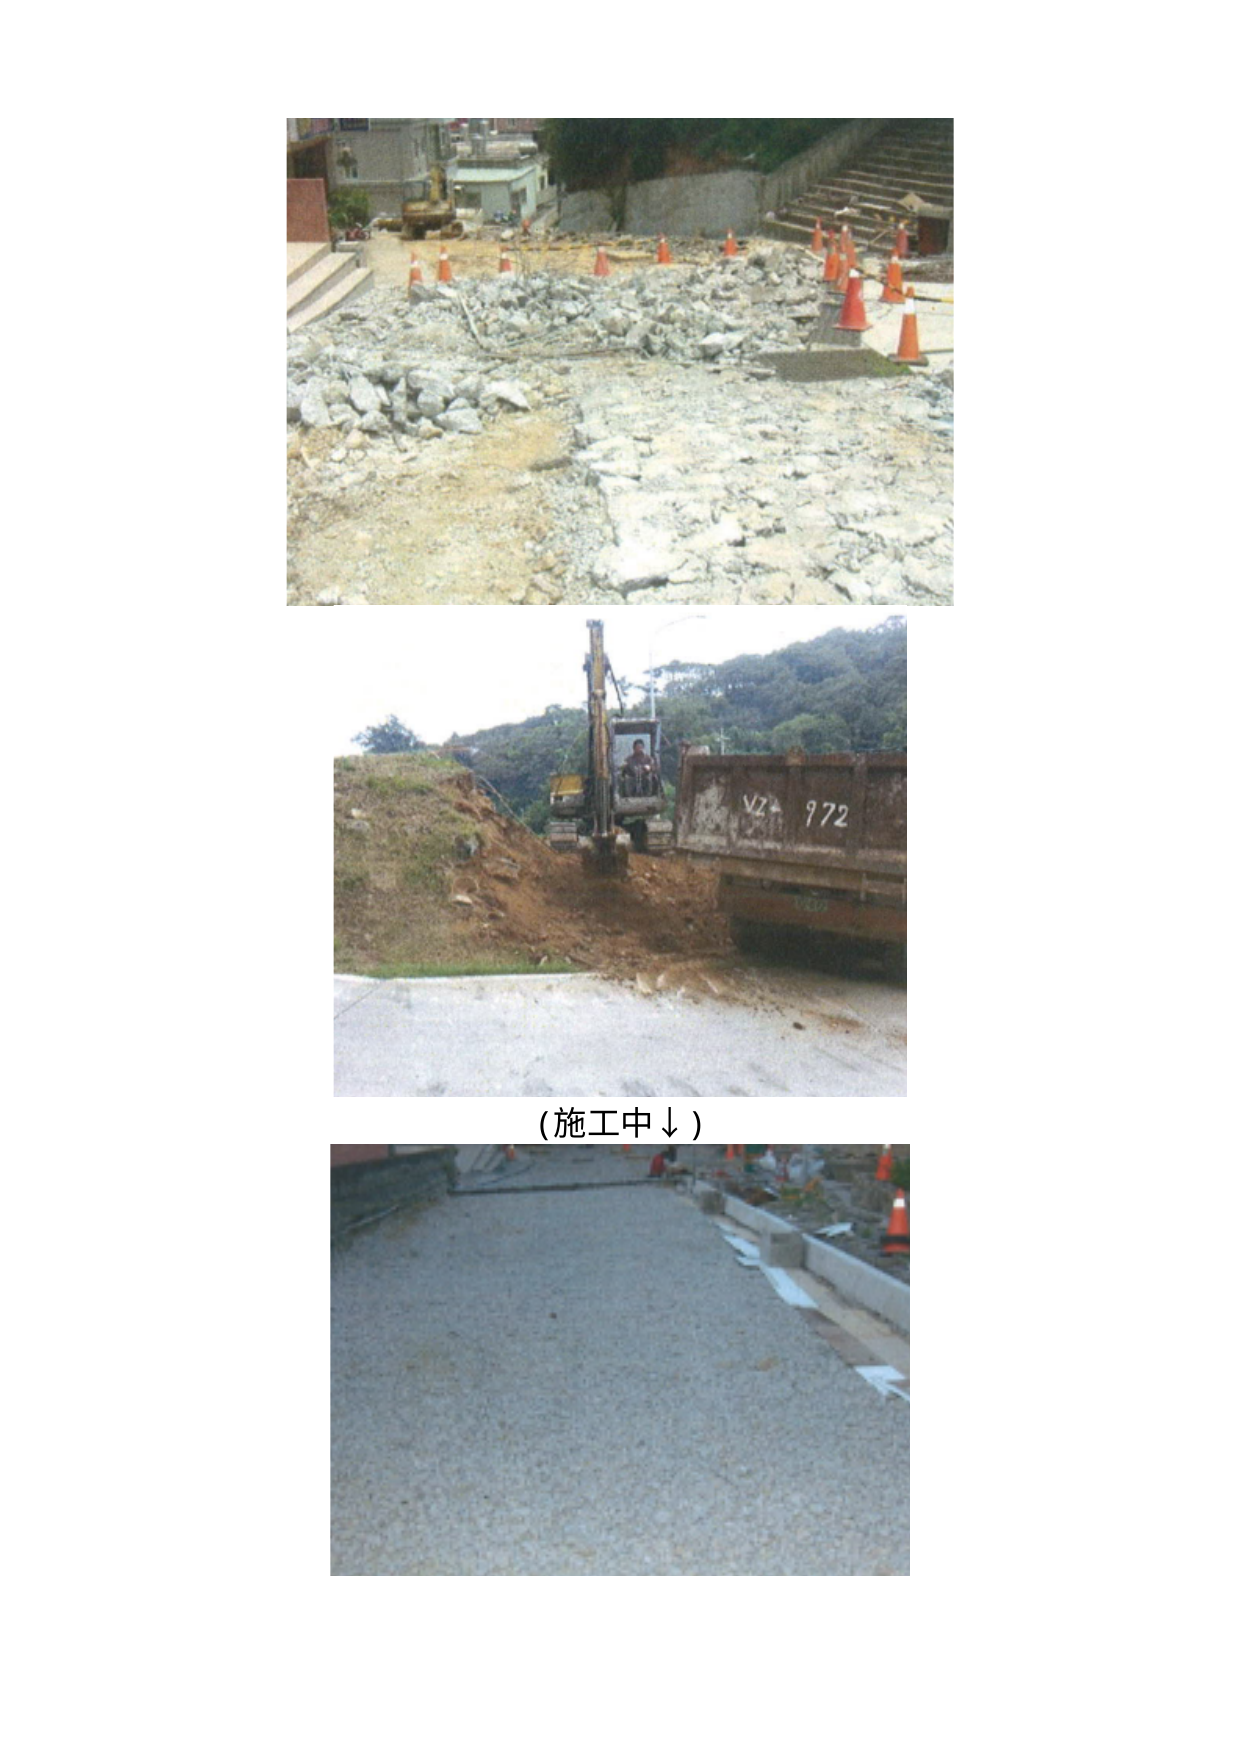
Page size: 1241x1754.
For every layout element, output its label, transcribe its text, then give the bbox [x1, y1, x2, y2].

text (施工中↓) [118, 1096, 1122, 1145]
